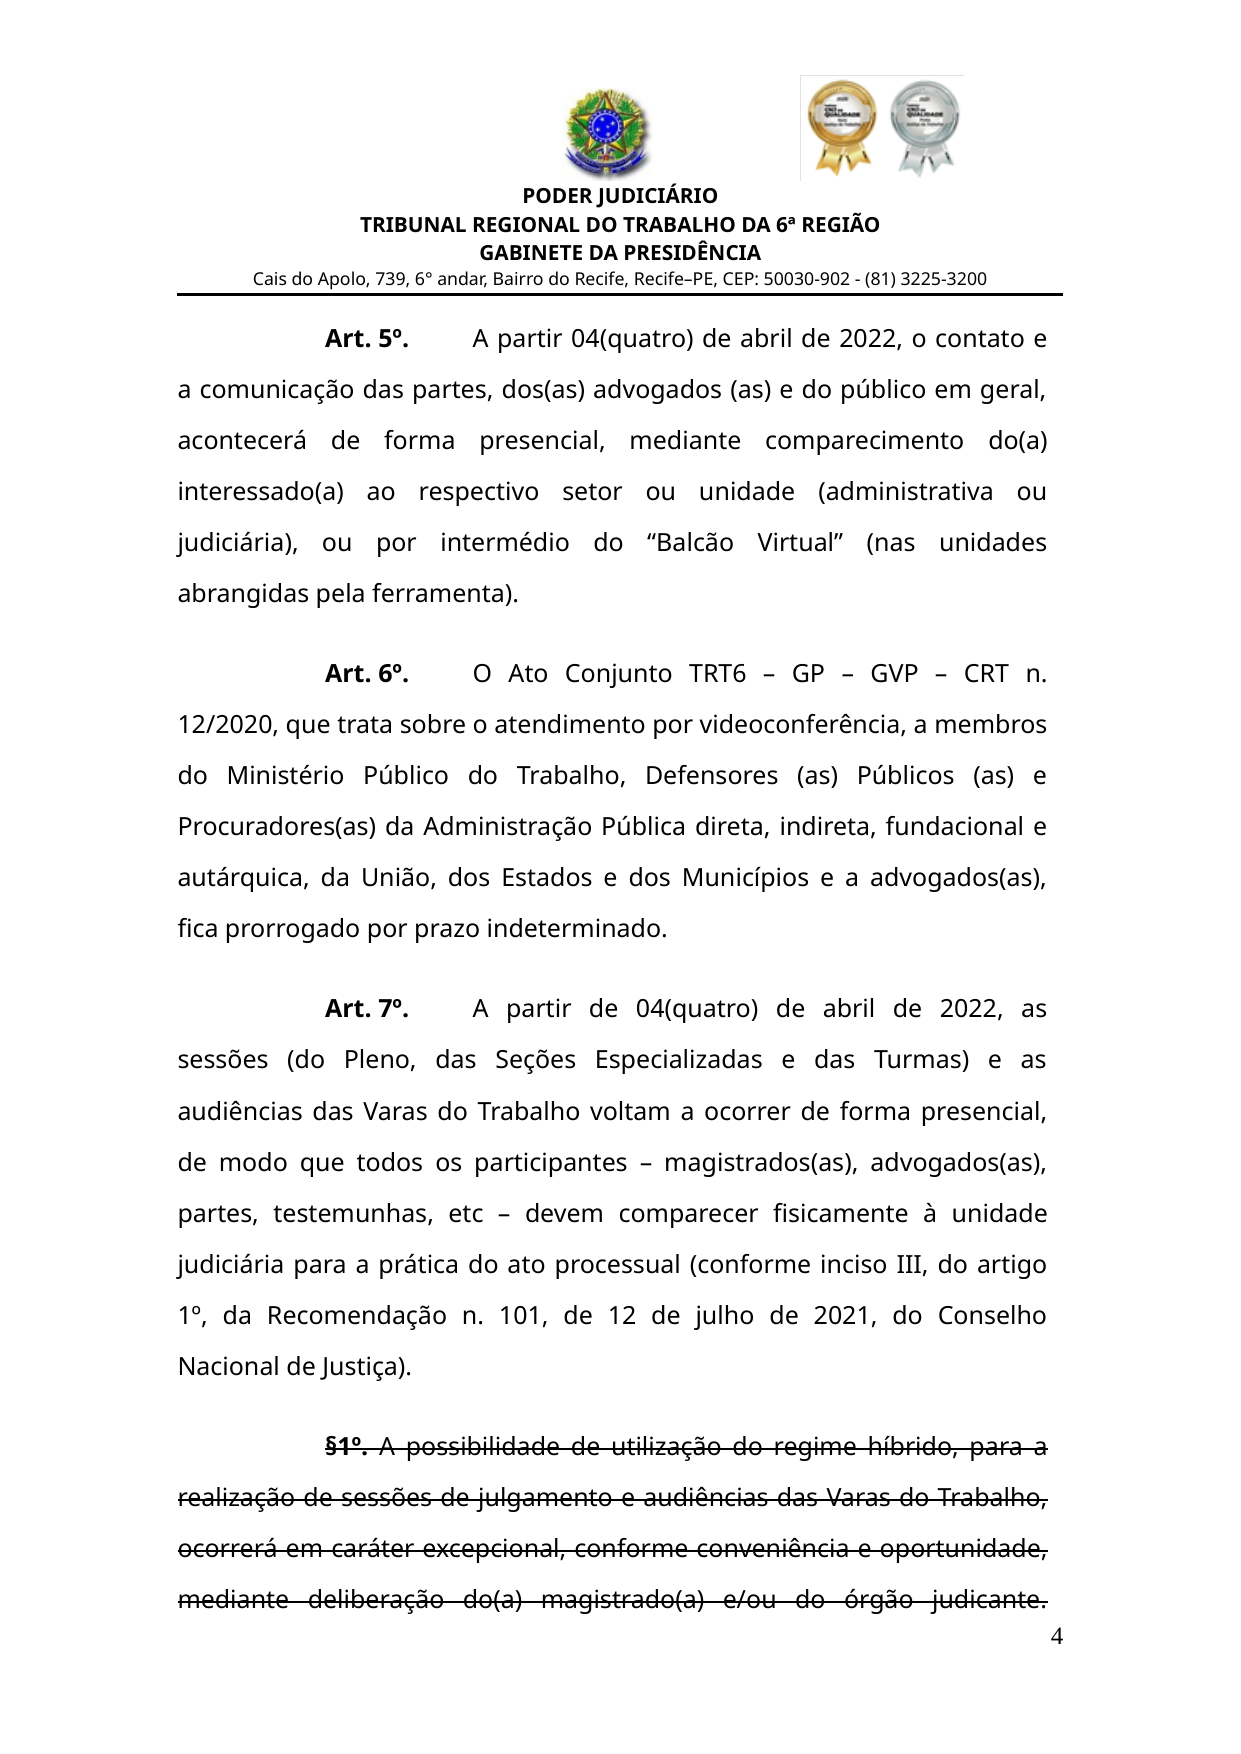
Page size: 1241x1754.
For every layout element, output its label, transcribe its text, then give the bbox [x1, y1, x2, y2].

text §1º. A possibilidade de utilização do regime híbrido, para a realização de sessões de julgamento e audiências das Varas do Trabalho, ocorrerá em caráter excepcional, conforme conveniência e oportunidade, mediante deliberação do(a) magistrado(a) e/ou do órgão judicante. (Revogado por determinação do Ato Conjunto TRT6 GP – GVP – CRT n. 12/2022- DEJT 14/12/2022) [177, 1500, 1048, 1550]
text Art. 6º. O Ato Conjunto TRT6 – GP – GVP – CRT n. 12/2020, que trata sobre o atendimento por videoconferência, a membros do Ministério Público do Trabalho, Defensores (as) Públicos (as) e Procuradores(as) da Administração Pública direta, indireta, fundacional e autárquica, da União, dos Estados e dos Municípios e a advogados(as), fica prorrogado por prazo indeterminado. [177, 656, 1048, 945]
picture [799, 74, 965, 181]
picture [562, 87, 653, 182]
text Art. 7º. A partir de 04(quatro) de abril de 2022, as sessões (do Pleno, das Seções Especializadas e das Turmas) e as audiências das Varas do Trabalho voltam a ocorrer de forma presencial, de modo que todos os participantes – magistrados(as), advogados(as), partes, testemunhas, etc – devem comparecer fisicamente à unidade judiciária para a prática do ato processual (conforme inciso III, do artigo 1º, da Recomendação n. 101, de 12 de julho de 2021, do Conselho Nacional de Justiça). [177, 991, 1048, 1382]
text §1º. A possibilidade de utilização do regime híbrido, para a realização de sessões de julgamento e audiências das Varas do Trabalho, ocorrerá em caráter excepcional, conforme conveniência e oportunidade, mediante deliberação do(a) magistrado(a) e/ou do órgão judicante. (Revogado por determinação do Ato Conjunto TRT6 GP – GVP – CRT n. 12/2022- DEJT 14/12/2022) [177, 1602, 1048, 1616]
text §1º. A possibilidade de utilização do regime híbrido, para a realização de sessões de julgamento e audiências das Varas do Trabalho, ocorrerá em caráter excepcional, conforme conveniência e oportunidade, mediante deliberação do(a) magistrado(a) e/ou do órgão judicante. (Revogado por determinação do Ato Conjunto TRT6 GP – GVP – CRT n. 12/2022- DEJT 14/12/2022) [177, 1428, 1048, 1499]
text §1º. A possibilidade de utilização do regime híbrido, para a realização de sessões de julgamento e audiências das Varas do Trabalho, ocorrerá em caráter excepcional, conforme conveniência e oportunidade, mediante deliberação do(a) magistrado(a) e/ou do órgão judicante. (Revogado por determinação do Ato Conjunto TRT6 GP – GVP – CRT n. 12/2022- DEJT 14/12/2022) [177, 1551, 1048, 1601]
text Art. 5º. A partir 04(quatro) de abril de 2022, o contato e a comunicação das partes, dos(as) advogados (as) e do público em geral, acontecerá de forma presencial, mediante comparecimento do(a) interessado(a) ao respectivo setor ou unidade (administrativa ou judiciária), ou por intermédio do “Balcão Virtual” (nas unidades abrangidas pela ferramenta). [177, 320, 1048, 609]
